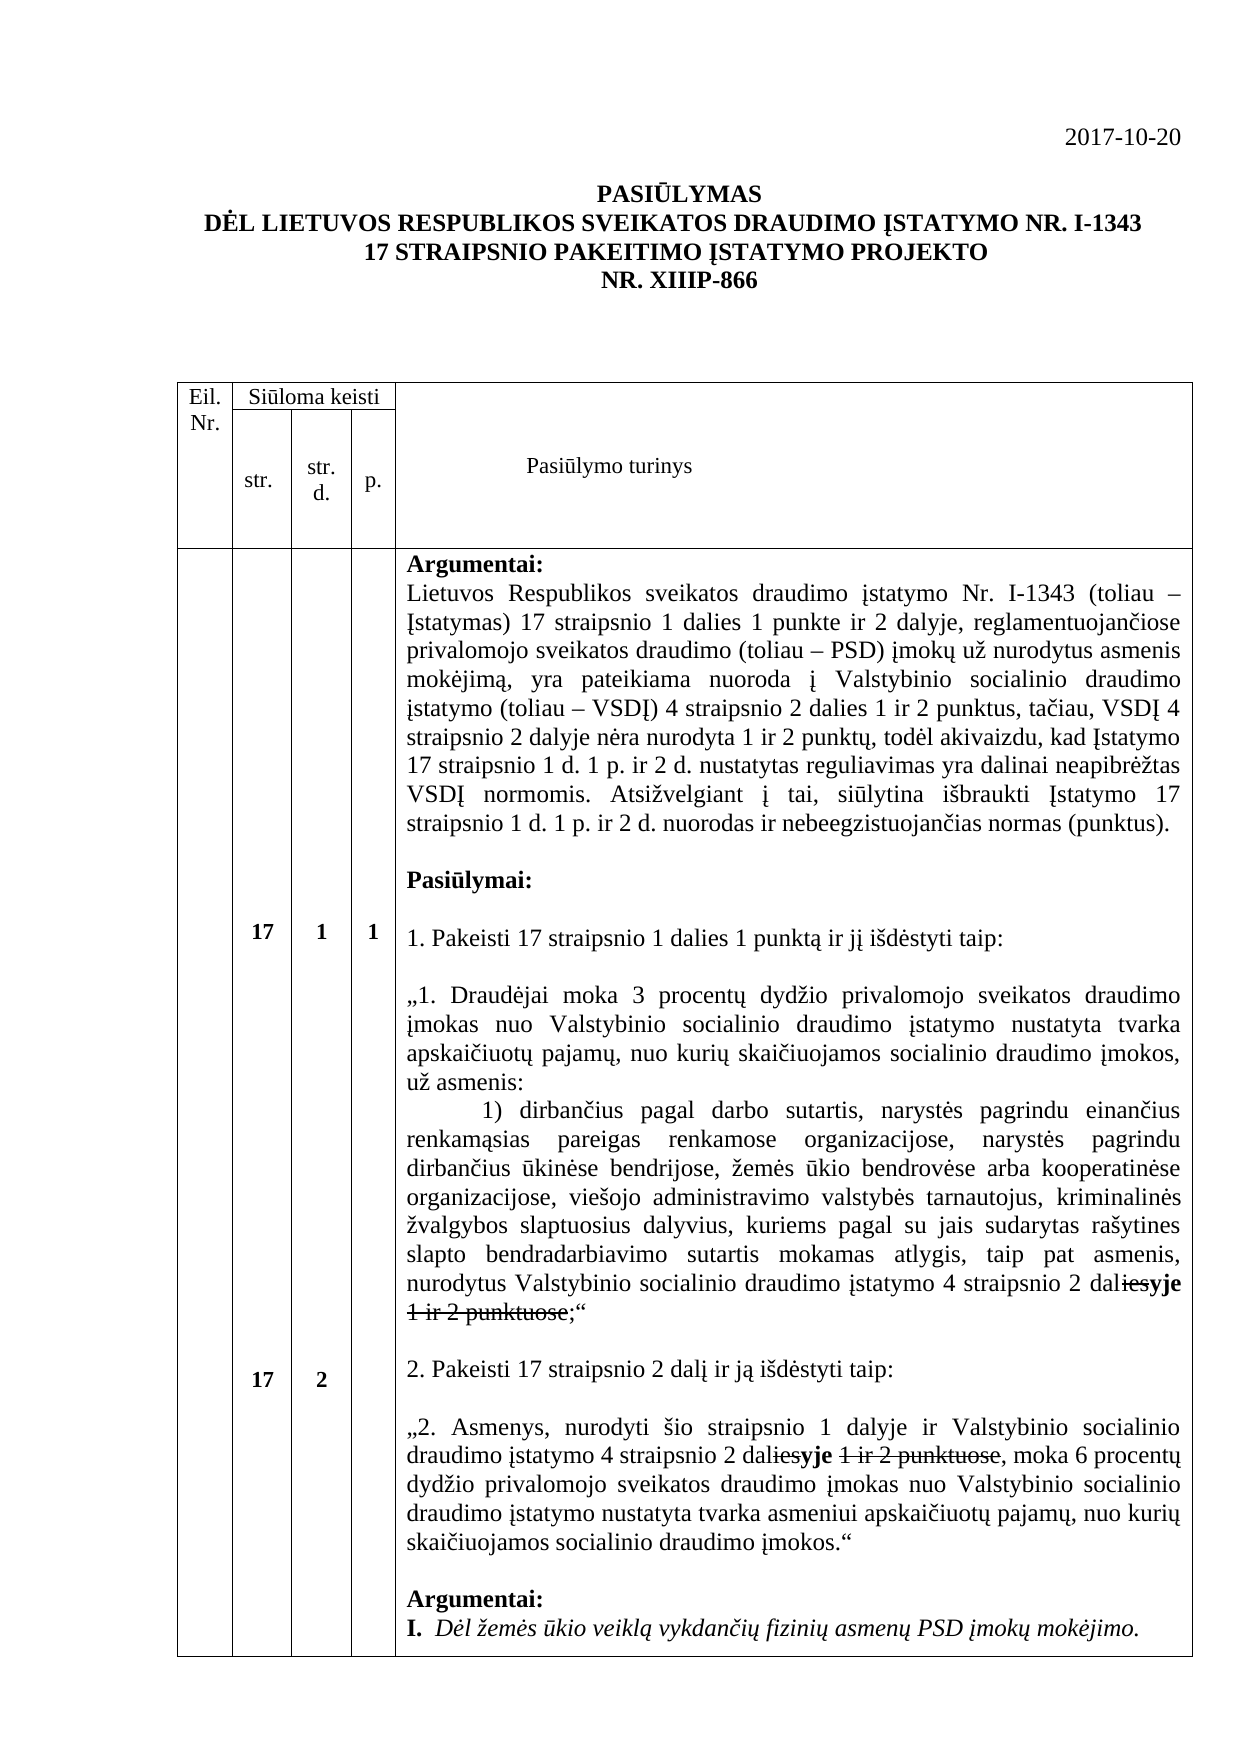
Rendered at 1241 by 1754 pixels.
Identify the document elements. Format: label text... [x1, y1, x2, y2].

table_cell str. [233, 410, 291, 548]
table_header Siūloma keisti [233, 383, 395, 409]
table_cell Argumentai: Lietuvos Respublikos sveikatos draudimo įstatymo Nr. I-1343 (toliau – Įstatymas) 17 straipsnio 1 dalies 1 punkte ir 2 dalyje, reglamentuojančiose privalomojo sveikatos draudimo (toliau – PSD) įmokų už nurodytus asmenis mokėjimą, yra pateikiama nuoroda į Valstybinio socialinio draudimo įstatymo (toliau – VSDĮ) 4 straipsnio 2 dalies 1 ir 2 punktus, tačiau, VSDĮ 4 straipsnio 2 dalyje nėra nurodyta 1 ir 2 punktų, todėl akivaizdu, kad Įstatymo 17 straipsnio 1 d. 1 p. ir 2 d. nustatytas reguliavimas yra dalinai neapibrėžtas VSDĮ normomis. Atsižvelgiant į tai, siūlytina išbraukti Įstatymo 17 straipsnio 1 d. 1 p. ir 2 d. nuorodas ir nebeegzistuojančias normas (punktus). Pasiūlymai: 1. Pakeisti 17 straipsnio 1 dalies 1 punktą ir jį išdėstyti taip: „1. Draudėjai moka 3 procentų dydžio privalomojo sveikatos draudimo įmokas nuo Valstybinio socialinio draudimo įstatymo nustatyta tvarka apskaičiuotų pajamų, nuo kurių skaičiuojamos socialinio draudimo įmokos, už asmenis: 1) dirbančius pagal darbo sutartis, narystės pagrindu einančius renkamąsias pareigas renkamose organizacijose, narystės pagrindu dirbančius ūkinėse bendrijose, žemės ūkio bendrovėse arba kooperatinėse organizacijose, viešojo administravimo valstybės tarnautojus, kriminalinės žvalgybos slaptuosius dalyvius, kuriems pagal su jais sudarytas rašytines slapto bendradarbiavimo sutartis mokamas atlygis, taip pat asmenis, nurodytus Valstybinio socialinio draudimo įstatymo 4 straipsnio 2 daliesyje 1 ir 2 punktuose;“ 2. Pakeisti 17 straipsnio 2 dalį ir ją išdėstyti taip: „2. Asmenys, nurodyti šio straipsnio 1 dalyje ir Valstybinio socialinio draudimo įstatymo 4 straipsnio 2 daliesyje 1 ir 2 punktuose, moka 6 procentų dydžio privalomojo sveikatos draudimo įmokas nuo Valstybinio socialinio draudimo įstatymo nustatyta tvarka asmeniui apskaičiuotų pajamų, nuo kurių skaičiuojamos socialinio draudimo įmokos.“ Argumentai: I. Dėl žemės ūkio veiklą vykdančių fizinių asmenų PSD įmokų mokėjimo. [396, 549, 1192, 1656]
table_header Eil. Nr. [178, 383, 232, 548]
text 17 STRAIPSNIo PAKEITIMO įstatymo projekto [177, 237, 1181, 266]
table_cell [178, 549, 232, 1656]
table_cell 17 17 [233, 549, 291, 1656]
table_cell 1 2 [292, 549, 351, 1656]
table_cell p. [352, 410, 395, 548]
text Nr. XIIIP-866 [177, 266, 1181, 294]
text DĖL LIETUVOS RESPUBLIKOS SVEIKATOS DRAUDIMO ĮSTATYMO NR. I-1343 [177, 208, 1181, 237]
table_cell 1 [352, 549, 395, 1656]
text 2017-10-20 [177, 122, 1181, 151]
text PASIŪLYMAS [177, 179, 1181, 208]
table_cell str. d. [292, 410, 351, 548]
table_header Pasiūlymo turinys [396, 383, 1192, 548]
